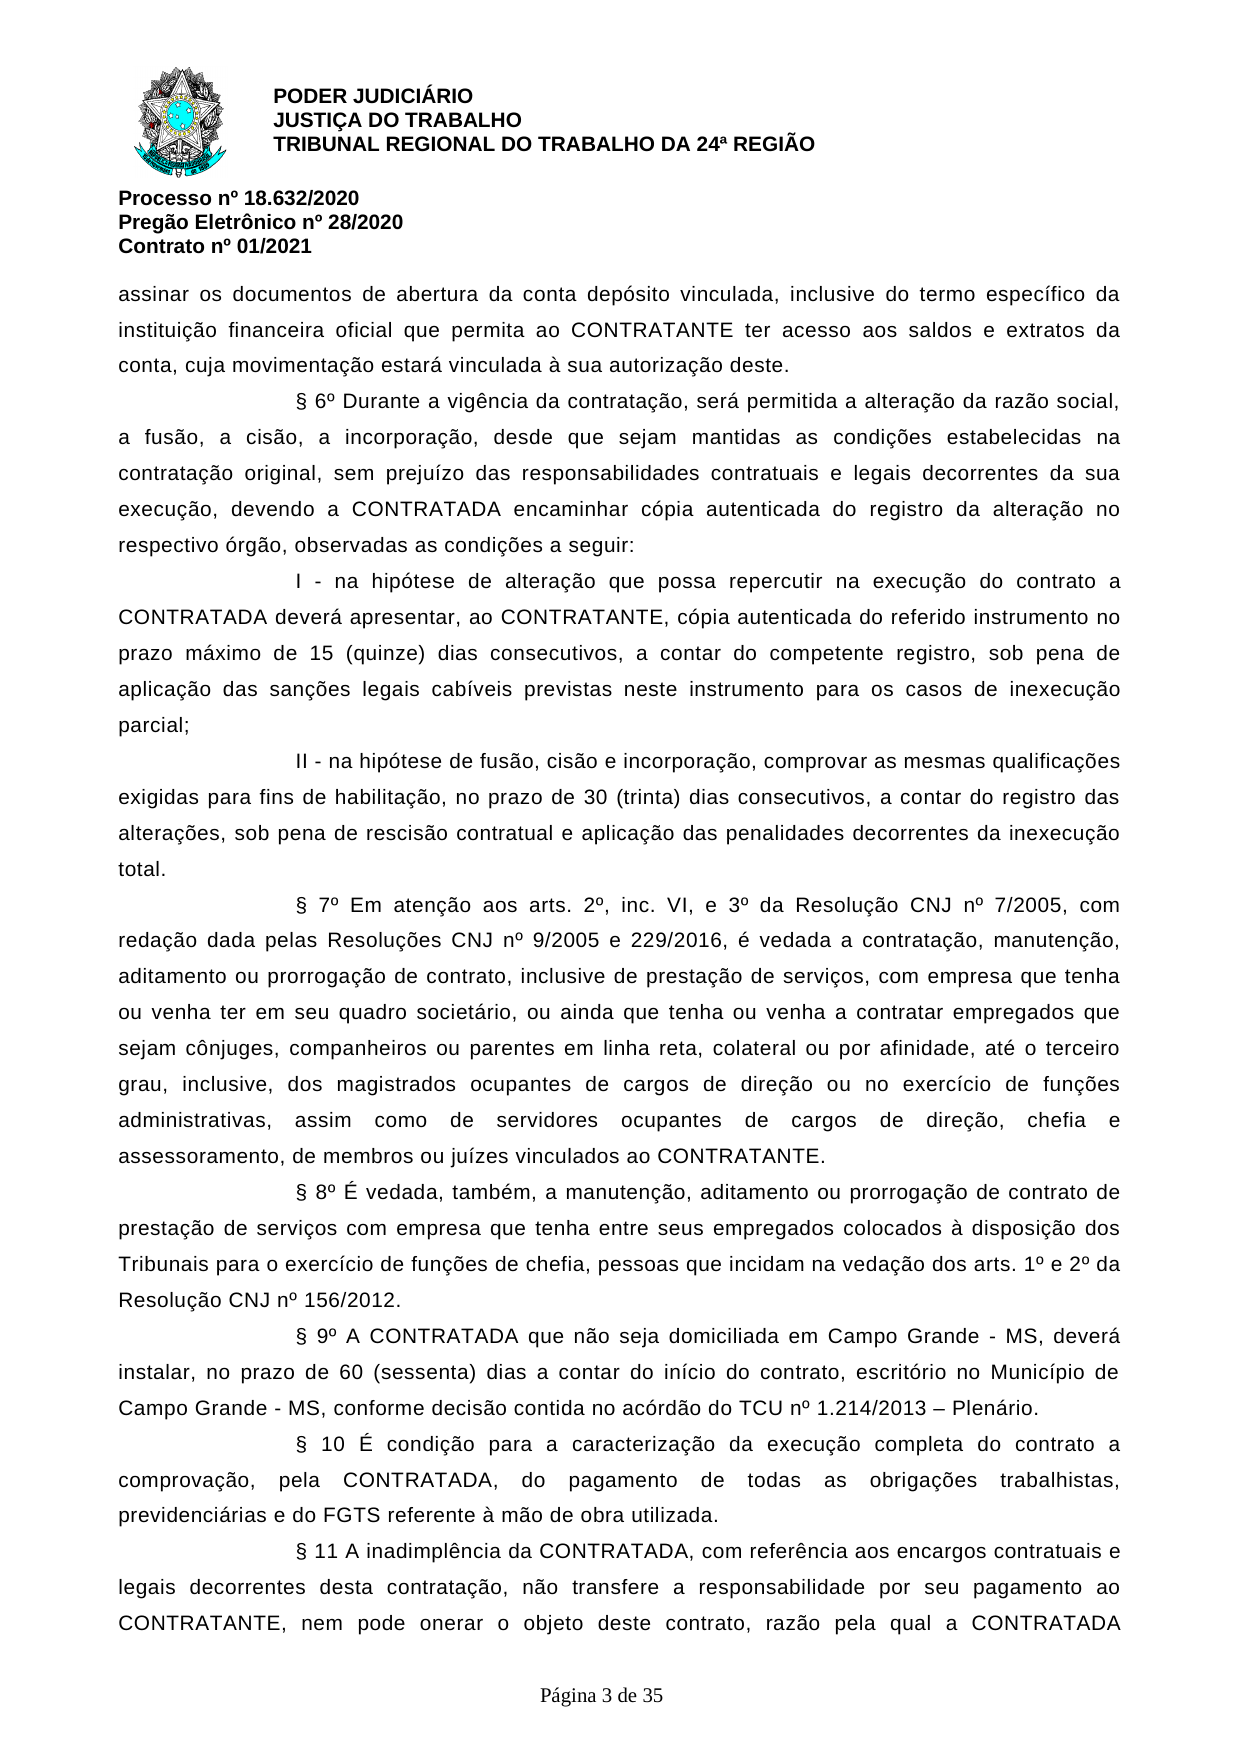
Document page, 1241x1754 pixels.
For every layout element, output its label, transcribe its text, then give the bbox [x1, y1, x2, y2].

text § 7º Em atenção aos arts. 2º, inc. VI, e 3º da Resolução CNJ nº 7/2005, com redação dada pelas Resoluções CNJ nº 9/2005 e 229/2016, é vedada a contratação, manutenção, aditamento ou prorrogação de contrato, inclusive de prestação de serviços, com empresa que tenha ou venha ter em seu quadro societário, ou ainda que tenha ou venha a contratar empregados que sejam cônjuges, companheiros ou parentes em linha reta, colateral ou por afinidade, até o terceiro grau, inclusive, dos magistrados ocupantes de cargos de direção ou no exercício de funções administrativas, assim como de servidores ocupantes de cargos de direção, chefia e assessoramento, de membros ou juízes vinculados ao CONTRATANTE. [118, 892, 1122, 1168]
picture [133, 66, 228, 178]
text § 9º A CONTRATADA que não seja domiciliada em Campo Grande - MS, deverá instalar, no prazo de 60 (sessenta) dias a contar do início do contrato, escritório no Município de Campo Grande - MS, conforme decisão contida no acórdão do TCU nº 1.214/2013 – Plenário. [118, 1324, 1122, 1419]
text § 6º Durante a vigência da contratação, será permitida a alteração da razão social, a fusão, a cisão, a incorporação, desde que sejam mantidas as condições estabelecidas na contratação original, sem prejuízo das responsabilidades contratuais e legais decorrentes da sua execução, devendo a CONTRATADA encaminhar cópia autenticada do registro da alteração no respectivo órgão, observadas as condições a seguir: [118, 389, 1122, 557]
text assinar os documentos de abertura da conta depósito vinculada, inclusive do termo específico da instituição financeira oficial que permita ao CONTRATANTE ter acesso aos saldos e extratos da conta, cuja movimentação estará vinculada à sua autorização deste. [118, 281, 1122, 377]
text § 10 É condição para a caracterização da execução completa do contrato a comprovação, pela CONTRATADA, do pagamento de todas as obrigações trabalhistas, previdenciárias e do FGTS referente à mão de obra utilizada. [118, 1431, 1122, 1527]
text § 11 A inadimplência da CONTRATADA, com referência aos encargos contratuais e legais decorrentes desta contratação, não transfere a responsabilidade por seu pagamento ao CONTRATANTE, nem pode onerar o objeto deste contrato, razão pela qual a CONTRATADA [118, 1539, 1122, 1635]
text I - na hipótese de alteração que possa repercutir na execução do contrato a CONTRATADA deverá apresentar, ao CONTRATANTE, cópia autenticada do referido instrumento no prazo máximo de 15 (quinze) dias consecutivos, a contar do competente registro, sob pena de aplicação das sanções legais cabíveis previstas neste instrumento para os casos de inexecução parcial; [118, 569, 1122, 737]
text § 8º É vedada, também, a manutenção, aditamento ou prorrogação de contrato de prestação de serviços com empresa que tenha entre seus empregados colocados à disposição dos Tribunais para o exercício de funções de chefia, pessoas que incidam na vedação dos arts. 1º e 2º da Resolução CNJ nº 156/2012. [118, 1180, 1122, 1312]
text II - na hipótese de fusão, cisão e incorporação, comprovar as mesmas qualificações exigidas para fins de habilitação, no prazo de 30 (trinta) dias consecutivos, a contar do registro das alterações, sob pena de rescisão contratual e aplicação das penalidades decorrentes da inexecução total. [118, 749, 1122, 880]
